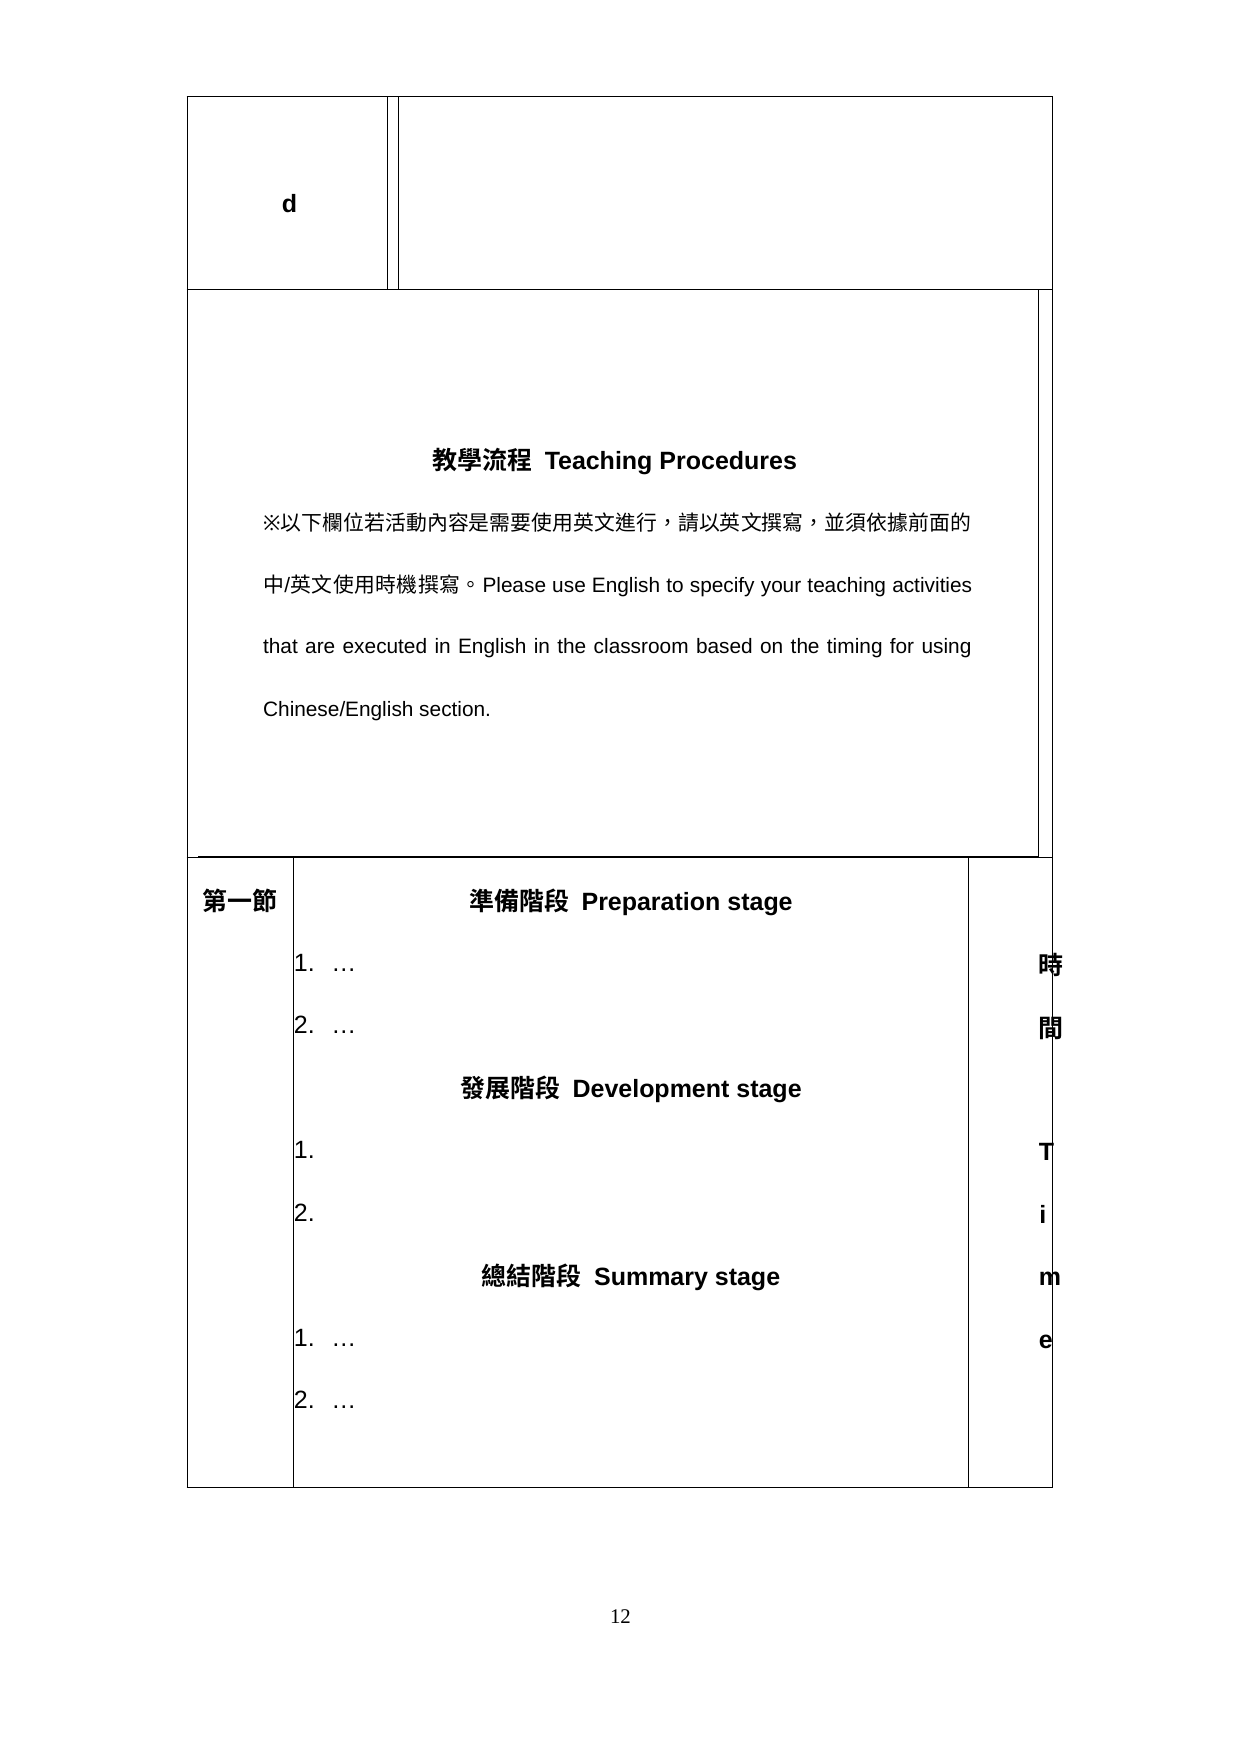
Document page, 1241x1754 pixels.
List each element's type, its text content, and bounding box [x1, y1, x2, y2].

table_cell 準備階段 Preparation stage … … 發展階段 Development stage 總結階段 Summary stage … … 第一節結束 End of the first session [294, 858, 968, 1487]
table_cell [388, 97, 398, 289]
table_cell [1039, 290, 1052, 857]
table_cell [399, 97, 1052, 289]
table_cell 時間 Time [969, 858, 1052, 1487]
table_cell d [188, 97, 387, 289]
table_cell 教學流程 Teaching Procedures ※以下欄位若活動內容是需要使用英文進行，請以英文撰寫，並須依據前面的中/英文使用時機撰寫。Please use English to specify your teaching activities that are executed in English in the classroom based on the timing for using Chinese/English section. [188, 290, 1038, 857]
table_cell 第一節 [188, 858, 293, 1487]
